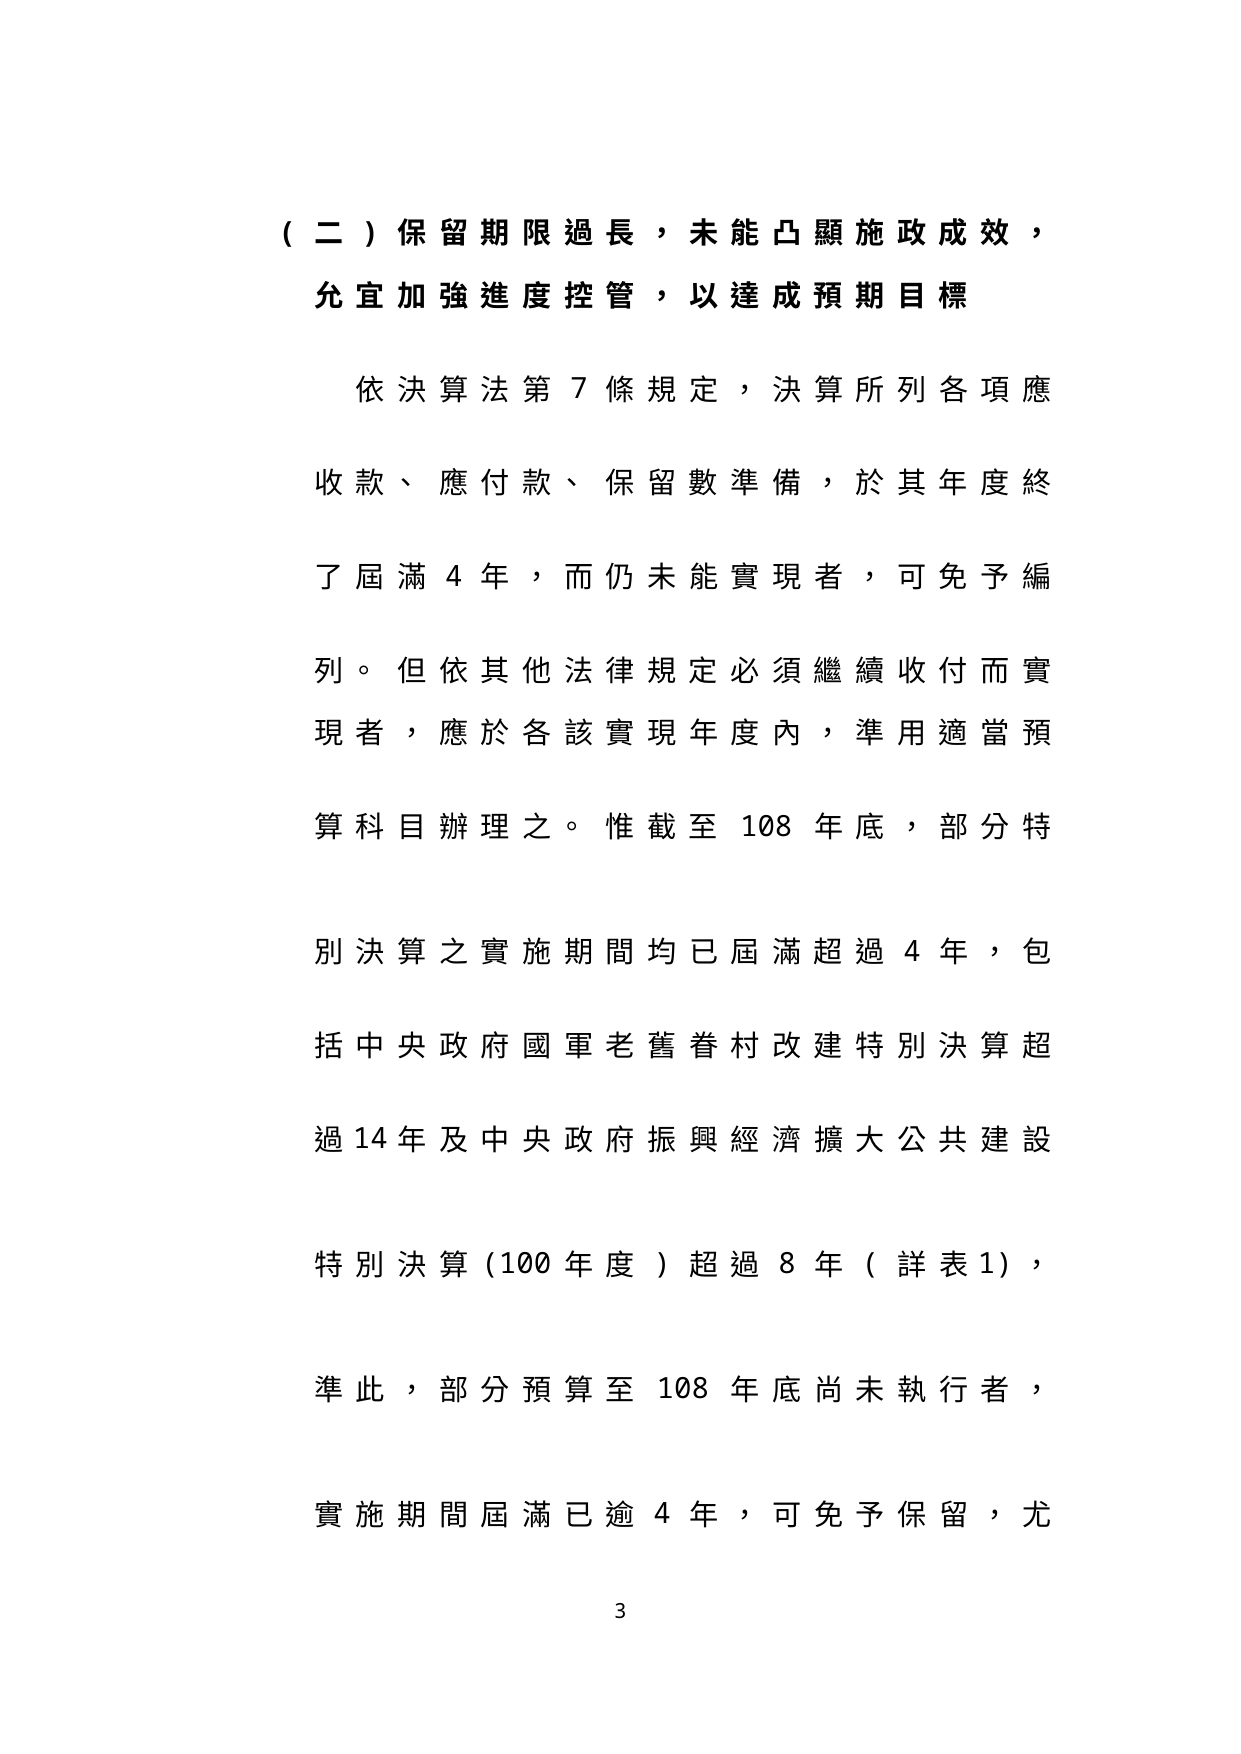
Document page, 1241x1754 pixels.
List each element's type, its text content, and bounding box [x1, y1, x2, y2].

text 依決算法第7條規定，決算所列各項應收款、應付款、保留數準備，於其年度終了屆滿4年，而仍未能實現者，可免予編列。但依其他法律規定必須繼續收付而實現者，應於各該實現年度內，準用適當預算科目辦理之。惟截至108年底，部分特別決算之實施期間均已屆滿超過4年，包括中央政府國軍老舊眷村改建特別決算超過14年及中央政府振興經濟擴大公共建設特別決算(100年度)超過8年(詳表1)，準此，部分預算至108年底尚未執行者，實施期間屆滿已逾4年，可免予保留，尤 [271, 314, 1058, 1564]
text (二)保留期限過長，未能凸顯施政成效，允宜加強進度控管，以達成預期目標 [242, 189, 1058, 314]
